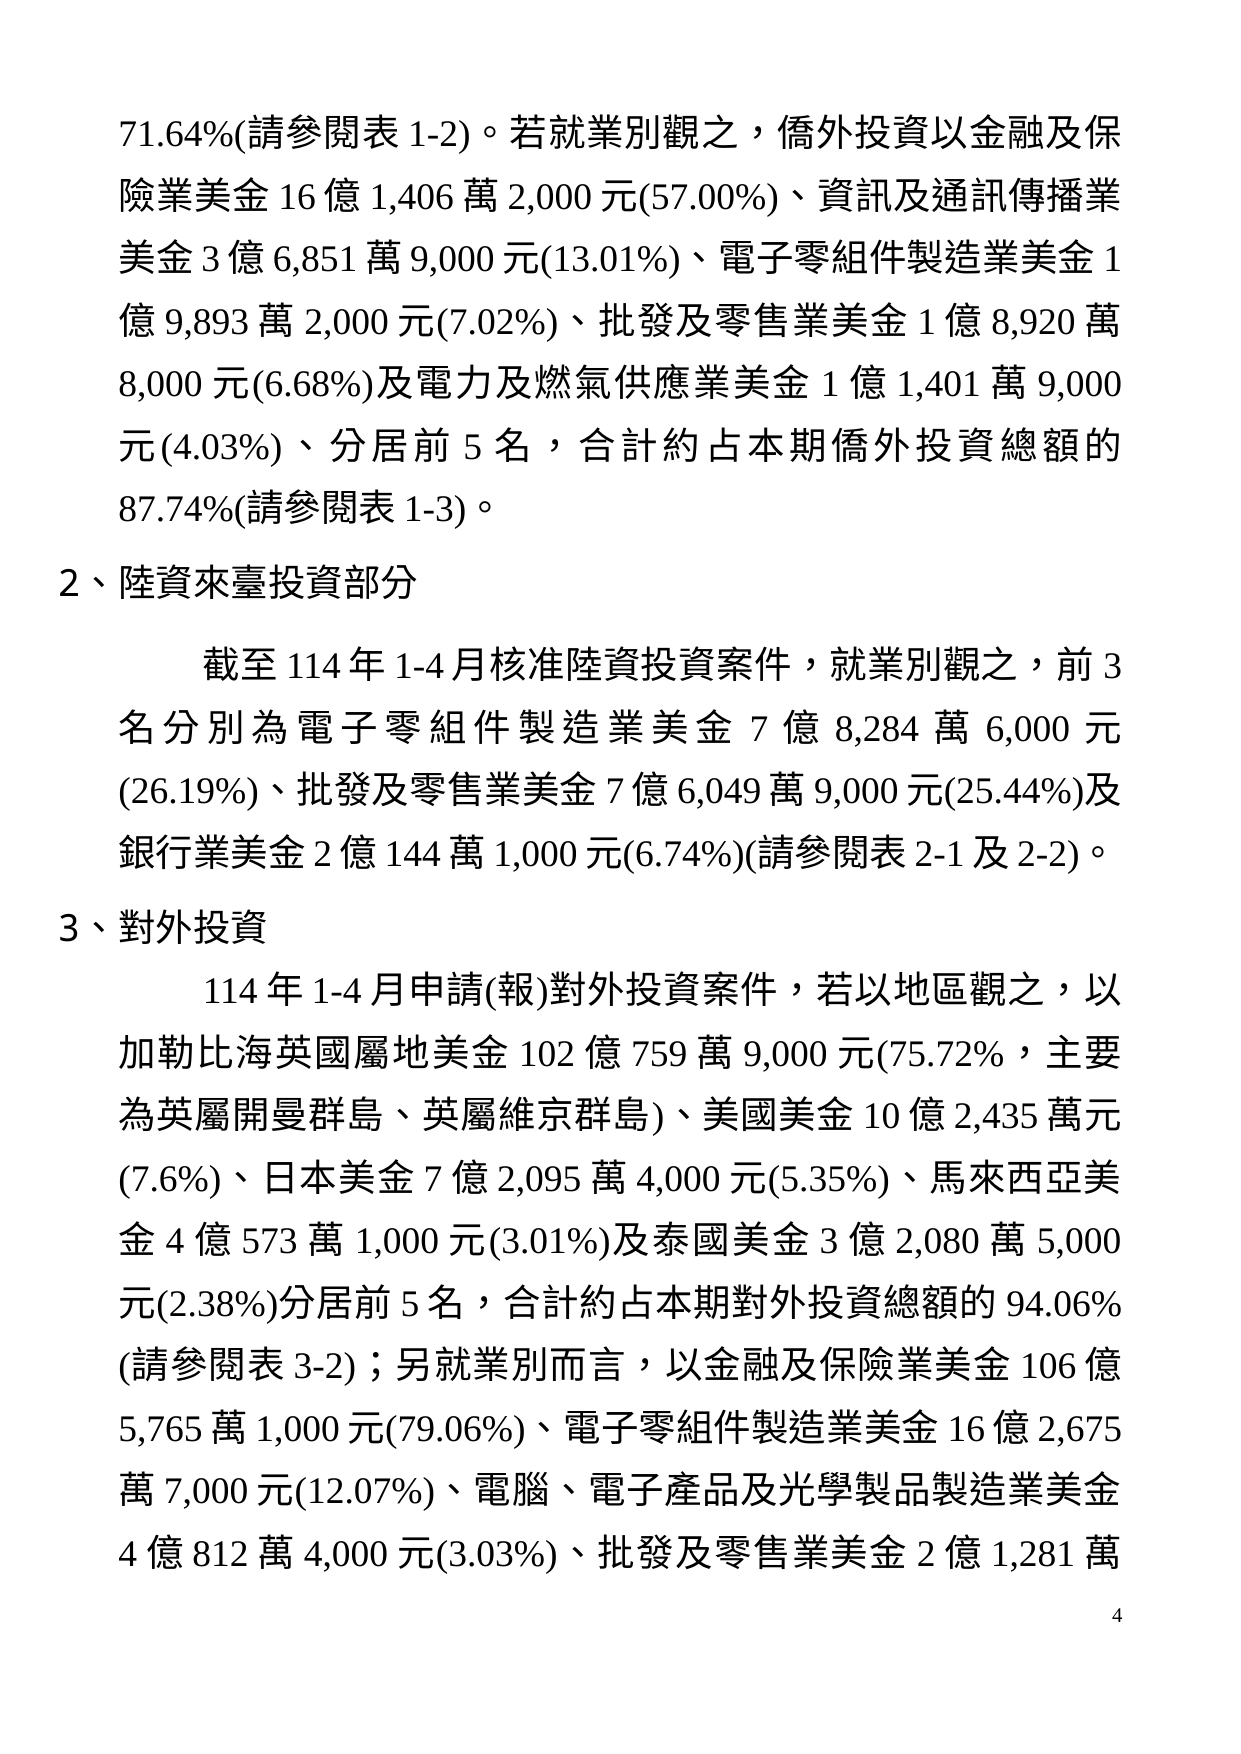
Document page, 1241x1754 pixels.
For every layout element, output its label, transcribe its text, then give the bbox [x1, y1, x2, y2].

list 陸資來臺投資部分 [57, 539, 1122, 601]
list 對外投資 [57, 883, 1122, 946]
text 114年1-4月申請(報)對外投資案件，若以地區觀之，以加勒比海英國屬地美金102億759萬9,000元(75.72%，主要為英屬開曼群島、英屬維京群島)、美國美金10億2,435萬元(7.6%)、日本美金7億2,095萬4,000元(5.35%)、馬來西亞美金4億573萬1,000元(3.01%)及泰國美金3億2,080萬5,000元(2.38%)分居前5名，合計約占本期對外投資總額的94.06% (請參閱表3-2)；另就業別而言，以金融及保險業美金106億5,765萬1,000元(79.06%)、電子零組件製造業美金16億2,675萬7,000元(12.07%)、電腦、電子產品及光學製品製造業美金4億812萬4,000元(3.03%)、批發及零售業美金2億1,281萬 [118, 946, 1122, 1571]
text 截至114年1-4月核准陸資投資案件，就業別觀之，前3名分別為電子零組件製造業美金7億8,284萬6,000元(26.19%)、批發及零售業美金7億6,049萬9,000元(25.44%)及銀行業美金2億144萬1,000元(6.74%)(請參閱表2-1及2-2)。 [118, 621, 1122, 871]
text 71.64%(請參閱表1-2)。若就業別觀之，僑外投資以金融及保險業美金16億1,406萬2,000元(57.00%)、資訊及通訊傳播業美金3億6,851萬9,000元(13.01%)、電子零組件製造業美金1億9,893萬2,000元(7.02%)、批發及零售業美金1億8,920萬8,000元(6.68%)及電力及燃氣供應業美金1億1,401萬9,000元(4.03%)、分居前5名，合計約占本期僑外投資總額的87.74%(請參閱表1-3)。 [118, 89, 1122, 526]
